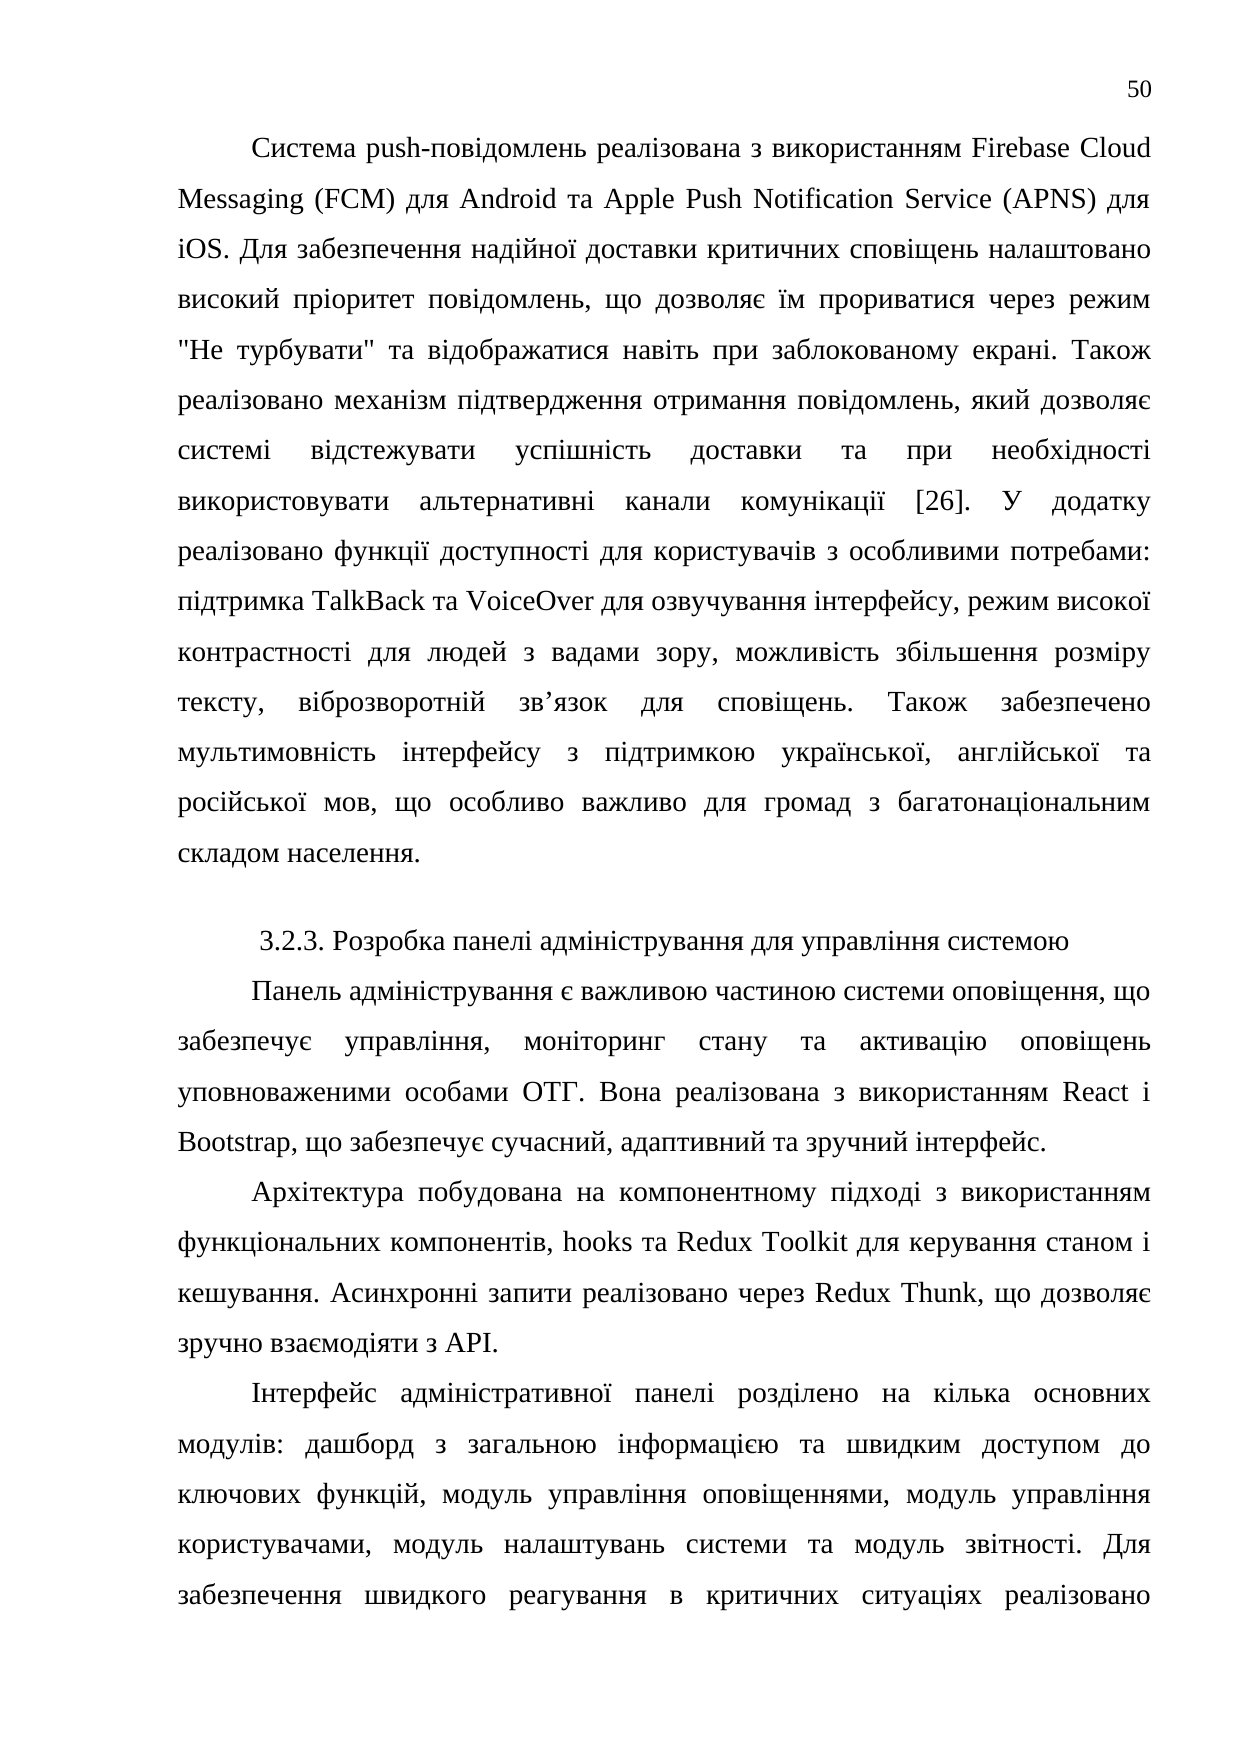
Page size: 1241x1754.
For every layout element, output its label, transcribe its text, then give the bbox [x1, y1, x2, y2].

text Інтерфейс адміністративної панелі розділено на кілька основних модулів: дашборд з загальною інформацією та швидким доступом до ключових функцій, модуль управління оповіщеннями, модуль управління користувачами, модуль налаштувань системи та модуль звітності. Для забезпечення швидкого реагування в критичних ситуаціях реалізовано [177, 1376, 1152, 1610]
text Архітектура побудована на компонентному підході з використанням функціональних компонентів, hooks та Redux Toolkit для керування станом і кешування. Асинхронні запити реалізовано через Redux Thunk, що дозволяє зручно взаємодіяти з API. [177, 1174, 1152, 1359]
subtitle 3.2.3. Розробка панелі адміністрування для управління системою [177, 923, 1152, 956]
text Панель адміністрування є важливою частиною системи оповіщення, що забезпечує управління, моніторинг стану та активацію оповіщень уповноваженими особами ОТГ. Вона реалізована з використанням React і Bootstrap, що забезпечує сучасний, адаптивний та зручний інтерфейс. [177, 973, 1152, 1157]
text Система push-повідомлень реалізована з використанням Firebase Cloud Messaging (FCM) для Android та Apple Push Notification Service (APNS) для iOS. Для забезпечення надійної доставки критичних сповіщень налаштовано високий пріоритет повідомлень, що дозволяє їм прориватися через режим "Не турбувати" та відображатися навіть при заблокованому екрані. Також реалізовано механізм підтвердження отримання повідомлень, який дозволяє системі відстежувати успішність доставки та при необхідності використовувати альтернативні канали комунікації [26]. У додатку реалізовано функції доступності для користувачів з особливими потребами: підтримка TalkBack та VoiceOver для озвучування інтерфейсу, режим високої контрастності для людей з вадами зору, можливість збільшення розміру тексту, віброзворотній зв’язок для сповіщень. Також забезпечено мультимовність інтерфейсу з підтримкою української, англійської та російської мов, що особливо важливо для громад з багатонаціональним складом населення. [177, 131, 1152, 868]
